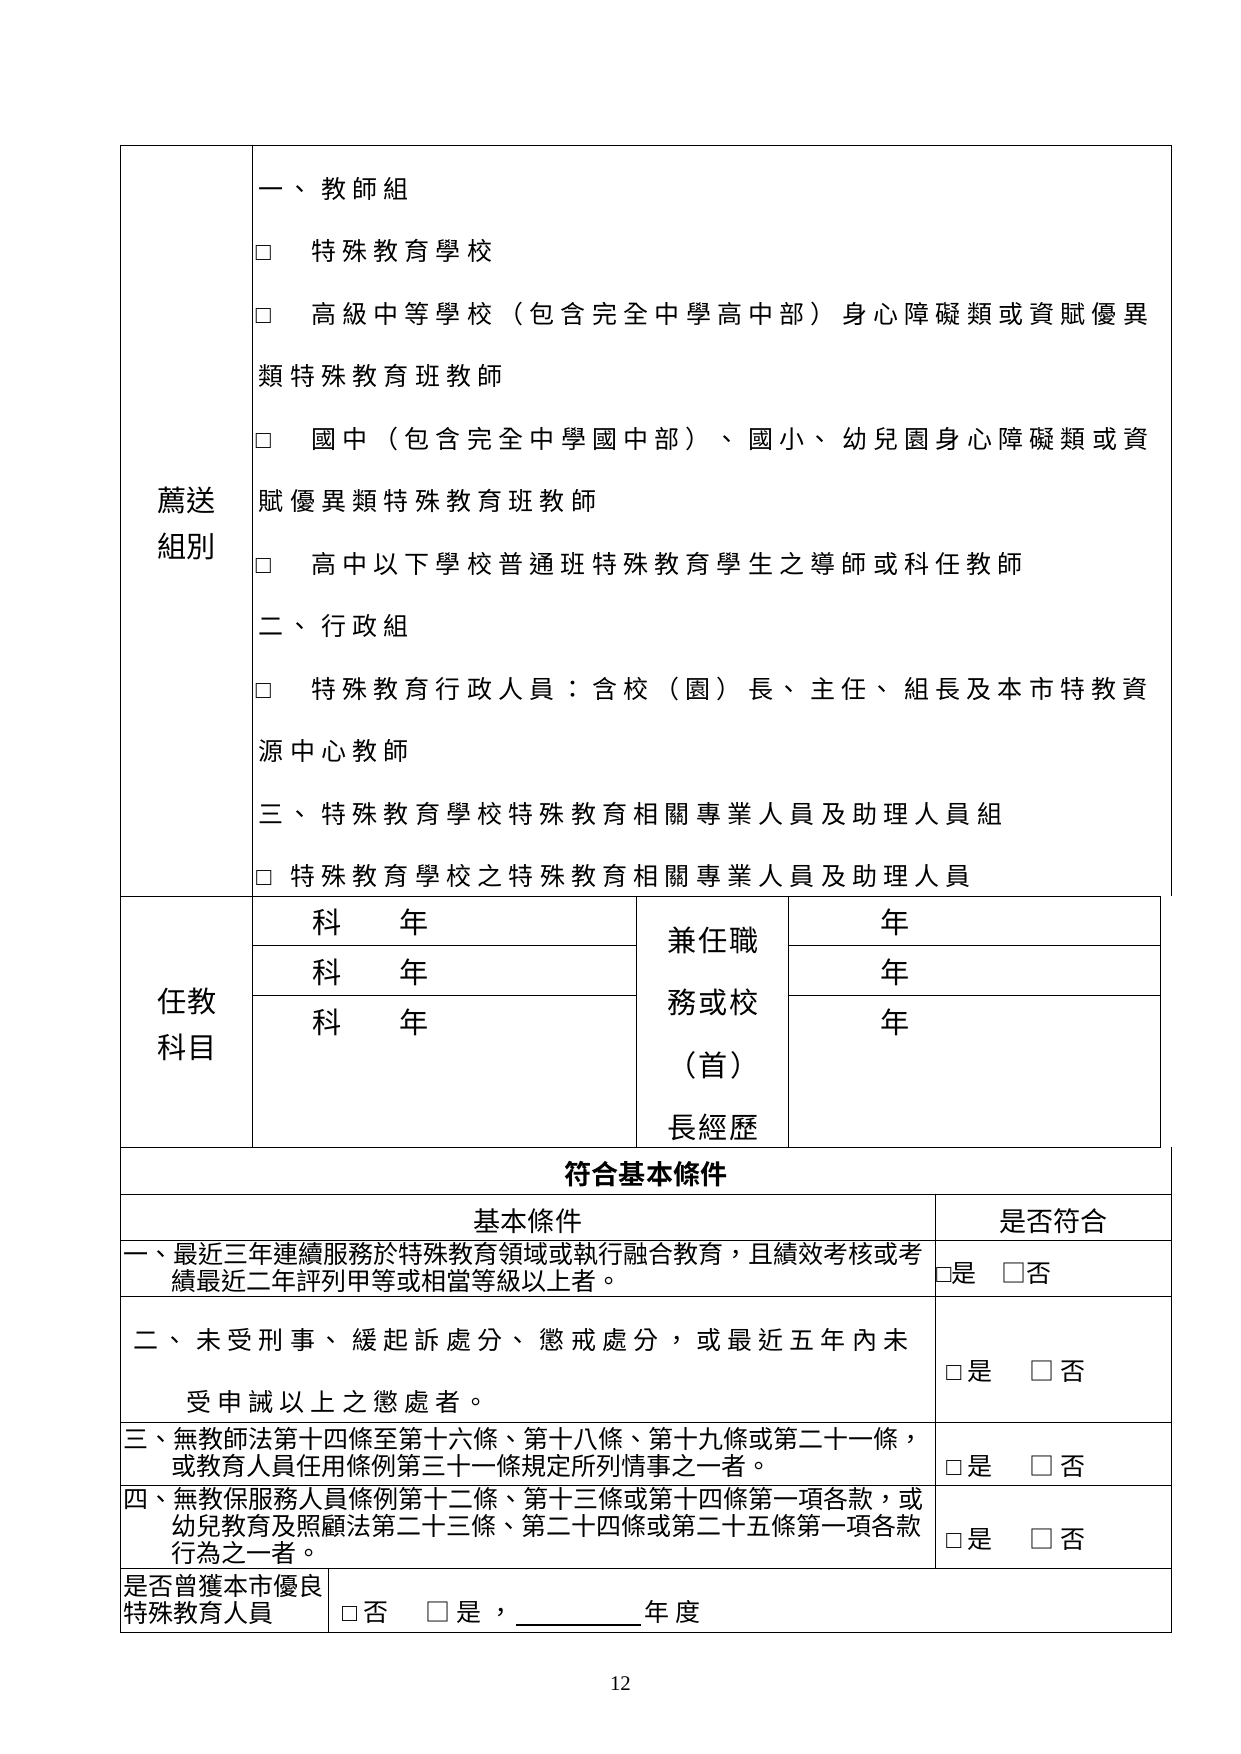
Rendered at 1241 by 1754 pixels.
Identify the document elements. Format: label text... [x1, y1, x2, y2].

table_cell [1161, 945, 1171, 995]
table_cell 任教 科目 [121, 897, 252, 1147]
table_cell 是否曾獲本市優良特殊教育人員 [121, 1569, 328, 1632]
table_cell 四、無教保服務人員條例第十二條、第十三條或第十四條第一項各款，或幼兒教育及照顧法第二十三條、第二十四條或第二十五條第一項各款行為之一者。 [121, 1486, 935, 1568]
table_cell 二、未受刑事、緩起訴處分、懲戒處分，或最近五年內未受申誡以上之懲處者。 [121, 1297, 935, 1422]
table_cell 科 年 [253, 897, 636, 945]
table_cell 薦送 組別 [121, 146, 252, 896]
table_cell 一、教師組 特殊教育學校 高級中等學校（包含完全中學高中部）身心障礙類或資賦優異類特殊教育班教師 國中（包含完全中學國中部）、國小、幼兒園身心障礙類或資賦優異類特殊教育班教師 高中以下學校普通班特殊教育學生之導師或科任教師 二、行政組 特殊教育行政人員：含校（園）長、主任、組長及本市特教資源中心教師 三、特殊教育學校特殊教育相關專業人員及助理人員組 □ 特殊教育學校之特殊教育相關專業人員及助理人員 [253, 146, 1171, 896]
table_cell 基本條件 [121, 1195, 935, 1240]
table_cell □是 □否 [936, 1423, 1171, 1485]
table_cell 一、最近三年連續服務於特殊教育領域或執行融合教育，且績效考核或考績最近二年評列甲等或相當等級以上者。 [121, 1241, 935, 1296]
table_cell [1161, 995, 1171, 1147]
table_cell 三、無教師法第十四條至第十六條、第十八條、第十九條或第二十一條，或教育人員任用條例第三十一條規定所列情事之一者。 [121, 1423, 935, 1485]
table_cell □是 □否 [936, 1241, 1171, 1296]
table_cell 科 年 [253, 996, 636, 1147]
table_cell 是否符合 [936, 1195, 1171, 1240]
table_cell □是 □否 [936, 1486, 1171, 1568]
table_cell [1161, 896, 1171, 945]
table_cell □是 □否 [936, 1297, 1171, 1422]
table_cell □否 □是， 年度 [329, 1569, 1171, 1632]
table_cell 年 [789, 897, 1160, 945]
table_cell 年 [789, 946, 1160, 995]
table_cell 兼任職務或校（首）長經歷 [637, 897, 788, 1147]
table_cell 科 年 [253, 946, 636, 995]
table_cell 年 [789, 996, 1160, 1147]
table_cell 符合基本條件 [121, 1147, 1171, 1193]
